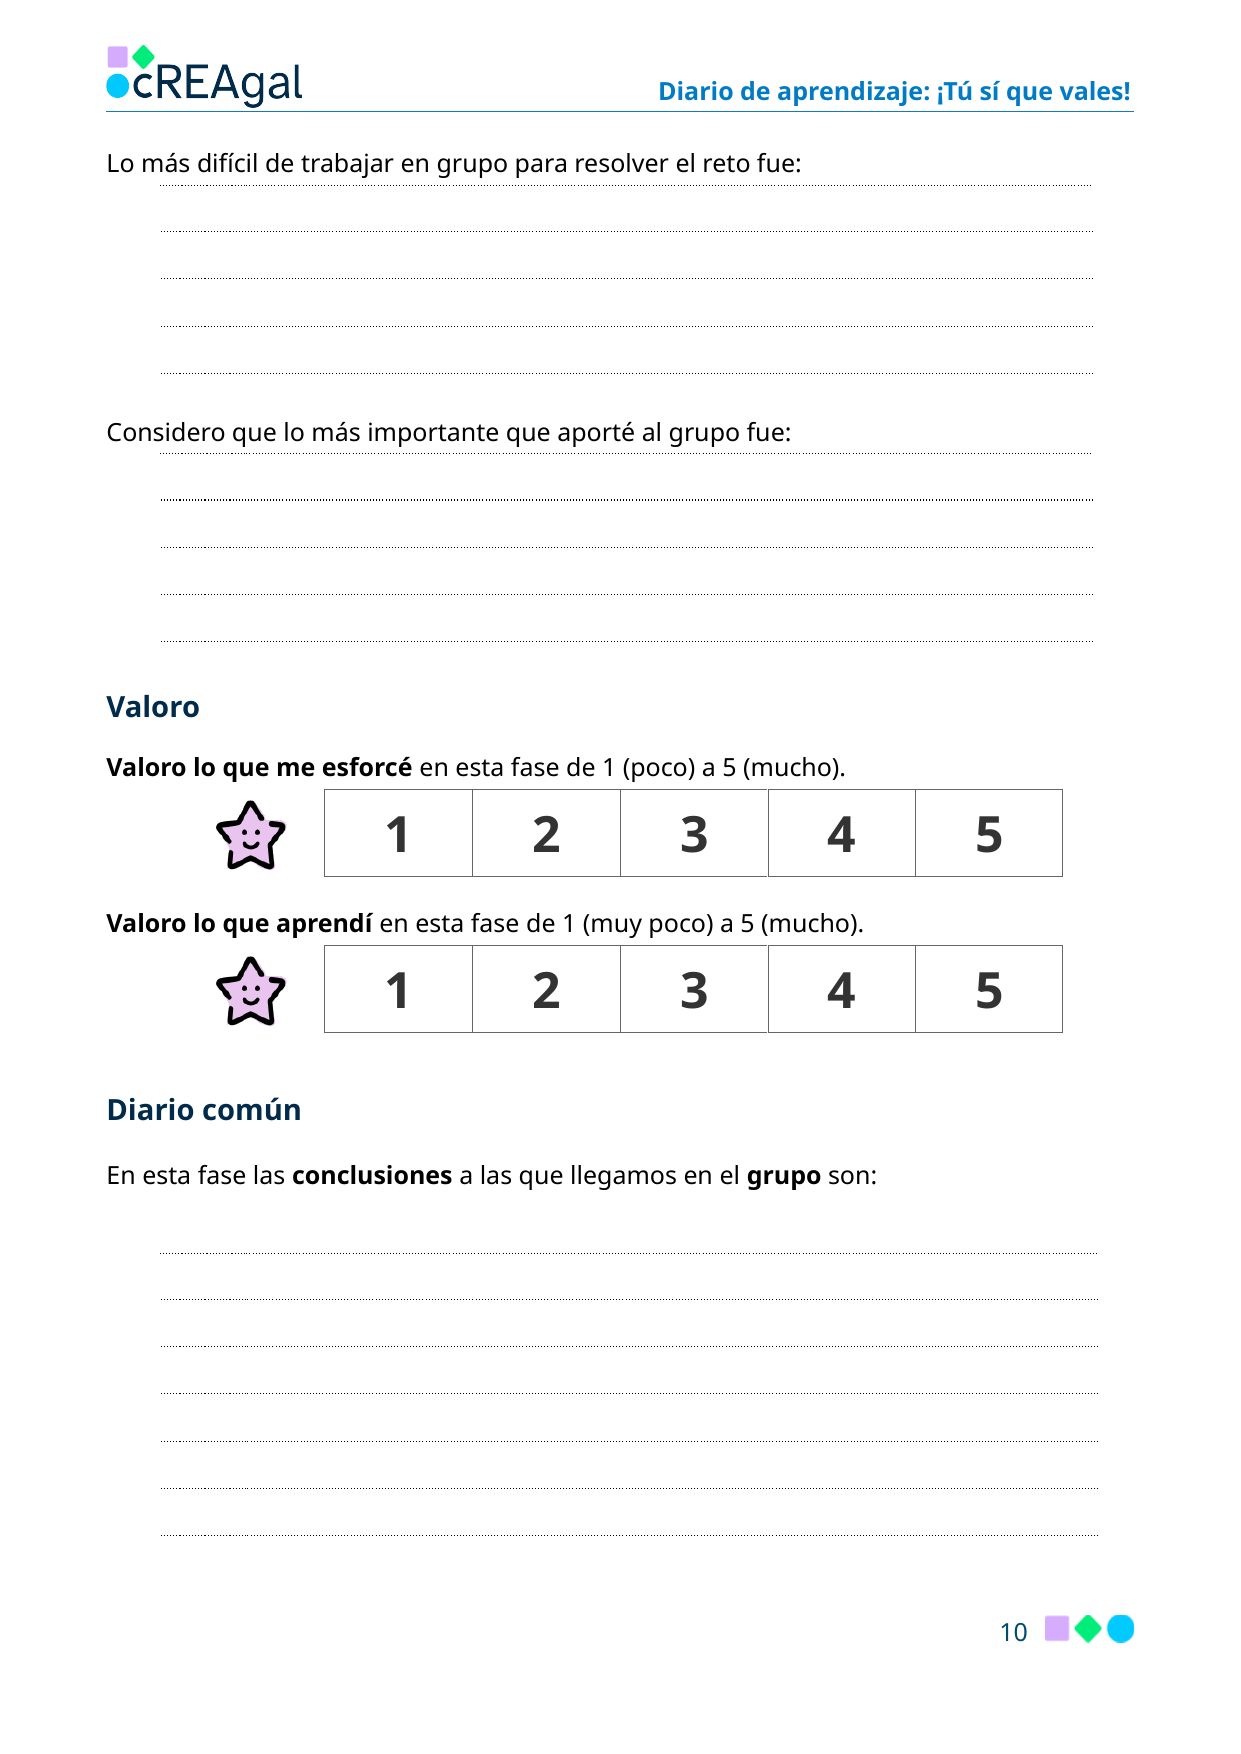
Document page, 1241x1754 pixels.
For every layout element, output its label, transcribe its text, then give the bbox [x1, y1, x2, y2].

table_header [246, 453, 1093, 501]
picture [208, 794, 293, 875]
subtitle Valoro [106, 687, 1134, 726]
table_cell [246, 1300, 1098, 1347]
table_cell [160, 1347, 246, 1394]
table_cell [246, 595, 1093, 642]
table_cell [246, 1347, 1098, 1394]
text En esta fase las conclusiones a las que llegamos en el grupo son: [106, 1158, 1134, 1192]
table_header [246, 1253, 1098, 1300]
table_cell [246, 548, 1093, 595]
table_cell [160, 232, 246, 279]
table_header 5 [916, 790, 1062, 876]
table_header 3 [621, 946, 767, 1032]
text Valoro lo que aprendí en esta fase de 1 (muy poco) a 5 (mucho). [106, 905, 1134, 939]
table_cell [160, 548, 246, 595]
table_cell [246, 279, 1093, 327]
table_cell [160, 327, 246, 374]
table_header 4 [769, 946, 915, 1032]
picture [106, 45, 302, 108]
table_header [177, 789, 324, 877]
table_cell [246, 1395, 1098, 1442]
table_header 5 [916, 946, 1062, 1032]
table_header [160, 1253, 246, 1300]
table_cell [160, 501, 246, 548]
table_header 1 [325, 790, 472, 876]
table_cell [160, 1395, 246, 1442]
picture [1124, 1631, 1135, 1643]
table_header [177, 945, 324, 1033]
table_header 3 [621, 790, 767, 876]
table_cell [246, 327, 1093, 374]
subtitle Diario común [106, 1089, 1134, 1129]
table_cell [246, 1442, 1098, 1489]
table_header [246, 185, 1093, 232]
picture [208, 950, 293, 1031]
table_header 1 [325, 946, 472, 1032]
table_cell [160, 1489, 246, 1536]
text Considero que lo más importante que aporté al grupo fue: [106, 414, 1134, 448]
table_cell [246, 501, 1093, 548]
table_cell [160, 595, 246, 642]
table_header [160, 185, 246, 232]
table_header [160, 453, 246, 501]
table_cell [160, 1300, 246, 1347]
table_cell [160, 279, 246, 327]
picture [1045, 1615, 1118, 1643]
picture [1128, 1615, 1135, 1625]
text Valoro lo que me esforcé en esta fase de 1 (poco) a 5 (mucho). [106, 749, 1134, 783]
table_header 4 [769, 790, 915, 876]
text Lo más difícil de trabajar en grupo para resolver el reto fue: [106, 146, 1134, 180]
table_header 2 [473, 946, 620, 1032]
table_cell [246, 1489, 1098, 1536]
table_cell [246, 232, 1093, 279]
table_header 2 [473, 790, 620, 876]
table_cell [160, 1442, 246, 1489]
